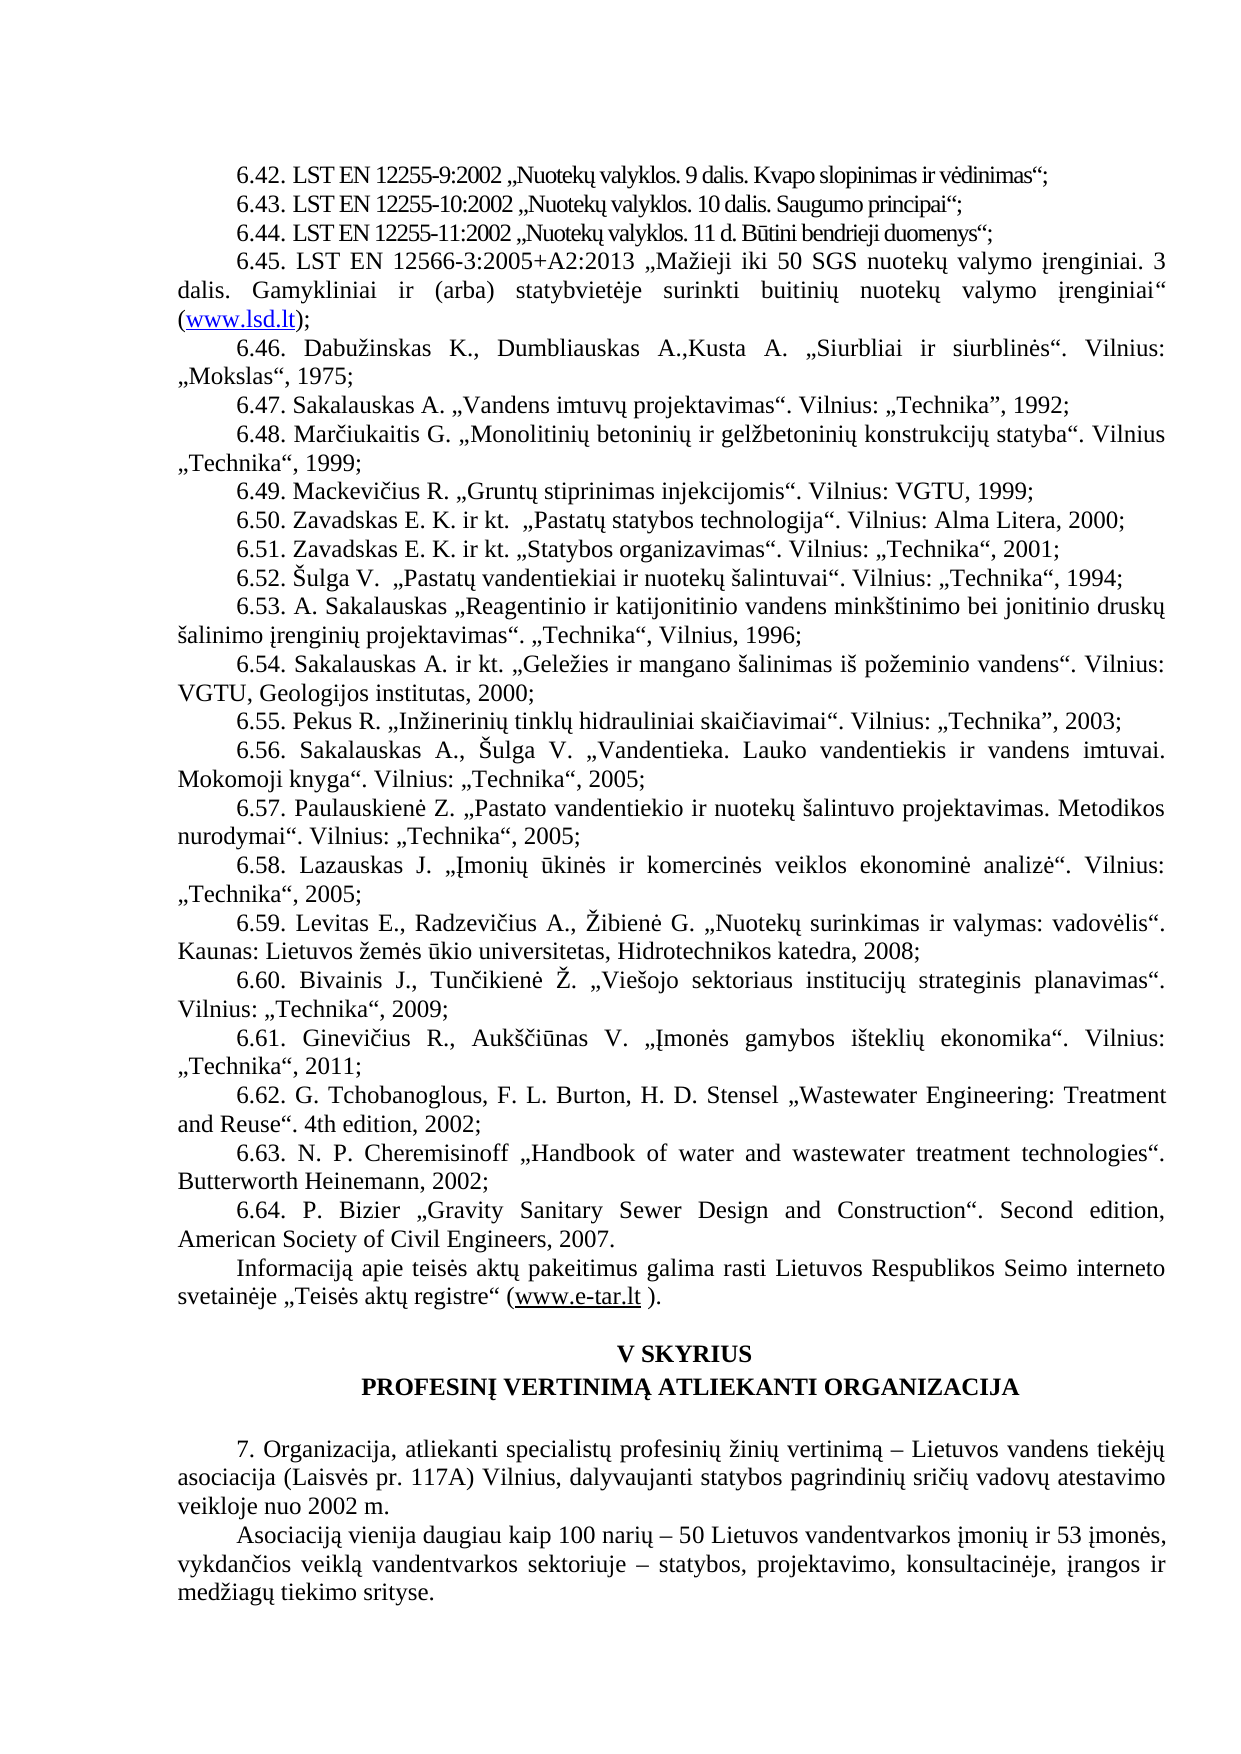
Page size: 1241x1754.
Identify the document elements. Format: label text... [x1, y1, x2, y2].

text 6.51. Zavadskas E. K. ir kt. „Statybos organizavimas“. Vilnius: „Technika“, 2001; [177, 534, 1166, 563]
text 6.58. Lazauskas J. „Įmonių ūkinės ir komercinės veiklos ekonominė analizė“. Vilnius: „Technika“, 2005; [177, 850, 1166, 908]
text 6.64. P. Bizier „Gravity Sanitary Sewer Design and Construction“. Second edition, American Society of Civil Engineers, 2007. [177, 1195, 1166, 1253]
text 6.63. N. P. Cheremisinoff „Handbook of water and wastewater treatment technologies“. Butterworth Heinemann, 2002; [177, 1138, 1166, 1195]
text 6.62. G. Tchobanoglous, F. L. Burton, H. D. Stensel „Wastewater Engineering: Treatment and Reuse“. 4th edition, 2002; [177, 1080, 1166, 1138]
text 6.42. LST EN 12255-9:2002 „Nuotekų valyklos. 9 dalis. Kvapo slopinimas ir vėdinimas“; [177, 160, 1166, 189]
text 7. Organizacija, atliekanti specialistų profesinių žinių vertinimą – Lietuvos vandens tiekėjų asociacija (Laisvės pr. 117A) Vilnius, dalyvaujanti statybos pagrindinių sričių vadovų atestavimo veikloje nuo 2002 m. [177, 1434, 1167, 1520]
text 6.56. Sakalauskas A., Šulga V. „Vandentieka. Lauko vandentiekis ir vandens imtuvai. Mokomoji knyga“. Vilnius: „Technika“, 2005; [177, 735, 1166, 793]
text 6.57. Paulauskienė Z. „Pastato vandentiekio ir nuotekų šalintuvo projektavimas. Metodikos nurodymai“. Vilnius: „Technika“, 2005; [177, 793, 1166, 850]
text Asociaciją vienija daugiau kaip 100 narių – 50 Lietuvos vandentvarkos įmonių ir 53 įmonės, vykdančios veiklą vandentvarkos sektoriuje – statybos, projektavimo, konsultacinėje, įrangos ir medžiagų tiekimo srityse. [177, 1520, 1167, 1606]
text 6.55. Pekus R. „Inžinerinių tinklų hidrauliniai skaičiavimai“. Vilnius: „Technika”, 2003; [177, 706, 1166, 735]
text Informaciją apie teisės aktų pakeitimus galima rasti Lietuvos Respublikos Seimo interneto svetainėje „Teisės aktų registre“ (www.e-tar.lt ). [177, 1253, 1166, 1310]
text 6.45. LST EN 12566-3:2005+A2:2013 „Mažieji iki 50 SGS nuotekų valymo įrenginiai. 3 dalis. Gamykliniai ir (arba) statybvietėje surinkti buitinių nuotekų valymo įrenginiai“ (www.lsd.lt); [177, 246, 1166, 333]
text 6.52. Šulga V. „Pastatų vandentiekiai ir nuotekų šalintuvai“. Vilnius: „Technika“, 1994; [177, 563, 1166, 591]
text 6.47. Sakalauskas A. „Vandens imtuvų projektavimas“. Vilnius: „Technika”, 1992; [177, 390, 1166, 419]
text 6.46. Dabužinskas K., Dumbliauskas A.,Kusta A. „Siurbliai ir siurblinės“. Vilnius: „Mokslas“, 1975; [177, 333, 1166, 390]
text 6.43. LST EN 12255-10:2002 „Nuotekų valyklos. 10 dalis. Saugumo principai“; [177, 189, 1166, 218]
text 6.60. Bivainis J., Tunčikienė Ž. „Viešojo sektoriaus institucijų strateginis planavimas“. Vilnius: „Technika“, 2009; [177, 965, 1166, 1023]
text 6.44. LST EN 12255-11:2002 „Nuotekų valyklos. 11 d. Būtini bendrieji duomenys“; [177, 218, 1166, 246]
text 6.61. Ginevičius R., Aukščiūnas V. „Įmonės gamybos išteklių ekonomika“. Vilnius: „Technika“, 2011; [177, 1023, 1166, 1080]
text 6.54. Sakalauskas A. ir kt. „Geležies ir mangano šalinimas iš požeminio vandens“. Vilnius: VGTU, Geologijos institutas, 2000; [177, 649, 1166, 706]
text 6.49. Mackevičius R. „Gruntų stiprinimas injekcijomis“. Vilnius: VGTU, 1999; [177, 476, 1166, 505]
text PROFESINĮ VERTINIMĄ ATLIEKANTI ORGANIZACIJA [215, 1372, 1166, 1401]
text 6.59. Levitas E., Radzevičius A., Žibienė G. „Nuotekų surinkimas ir valymas: vadovėlis“. Kaunas: Lietuvos žemės ūkio universitetas, Hidrotechnikos katedra, 2008; [177, 908, 1166, 965]
text 6.50. Zavadskas E. K. ir kt. „Pastatų statybos technologija“. Vilnius: Alma Litera, 2000; [177, 505, 1166, 534]
text V SKYRIUS [215, 1339, 1166, 1368]
text 6.53. A. Sakalauskas „Reagentinio ir katijonitinio vandens minkštinimo bei jonitinio druskų šalinimo įrenginių projektavimas“. „Technika“, Vilnius, 1996; [177, 591, 1166, 649]
text 6.48. Marčiukaitis G. „Monolitinių betoninių ir gelžbetoninių konstrukcijų statyba“. Vilnius „Technika“, 1999; [177, 419, 1166, 476]
